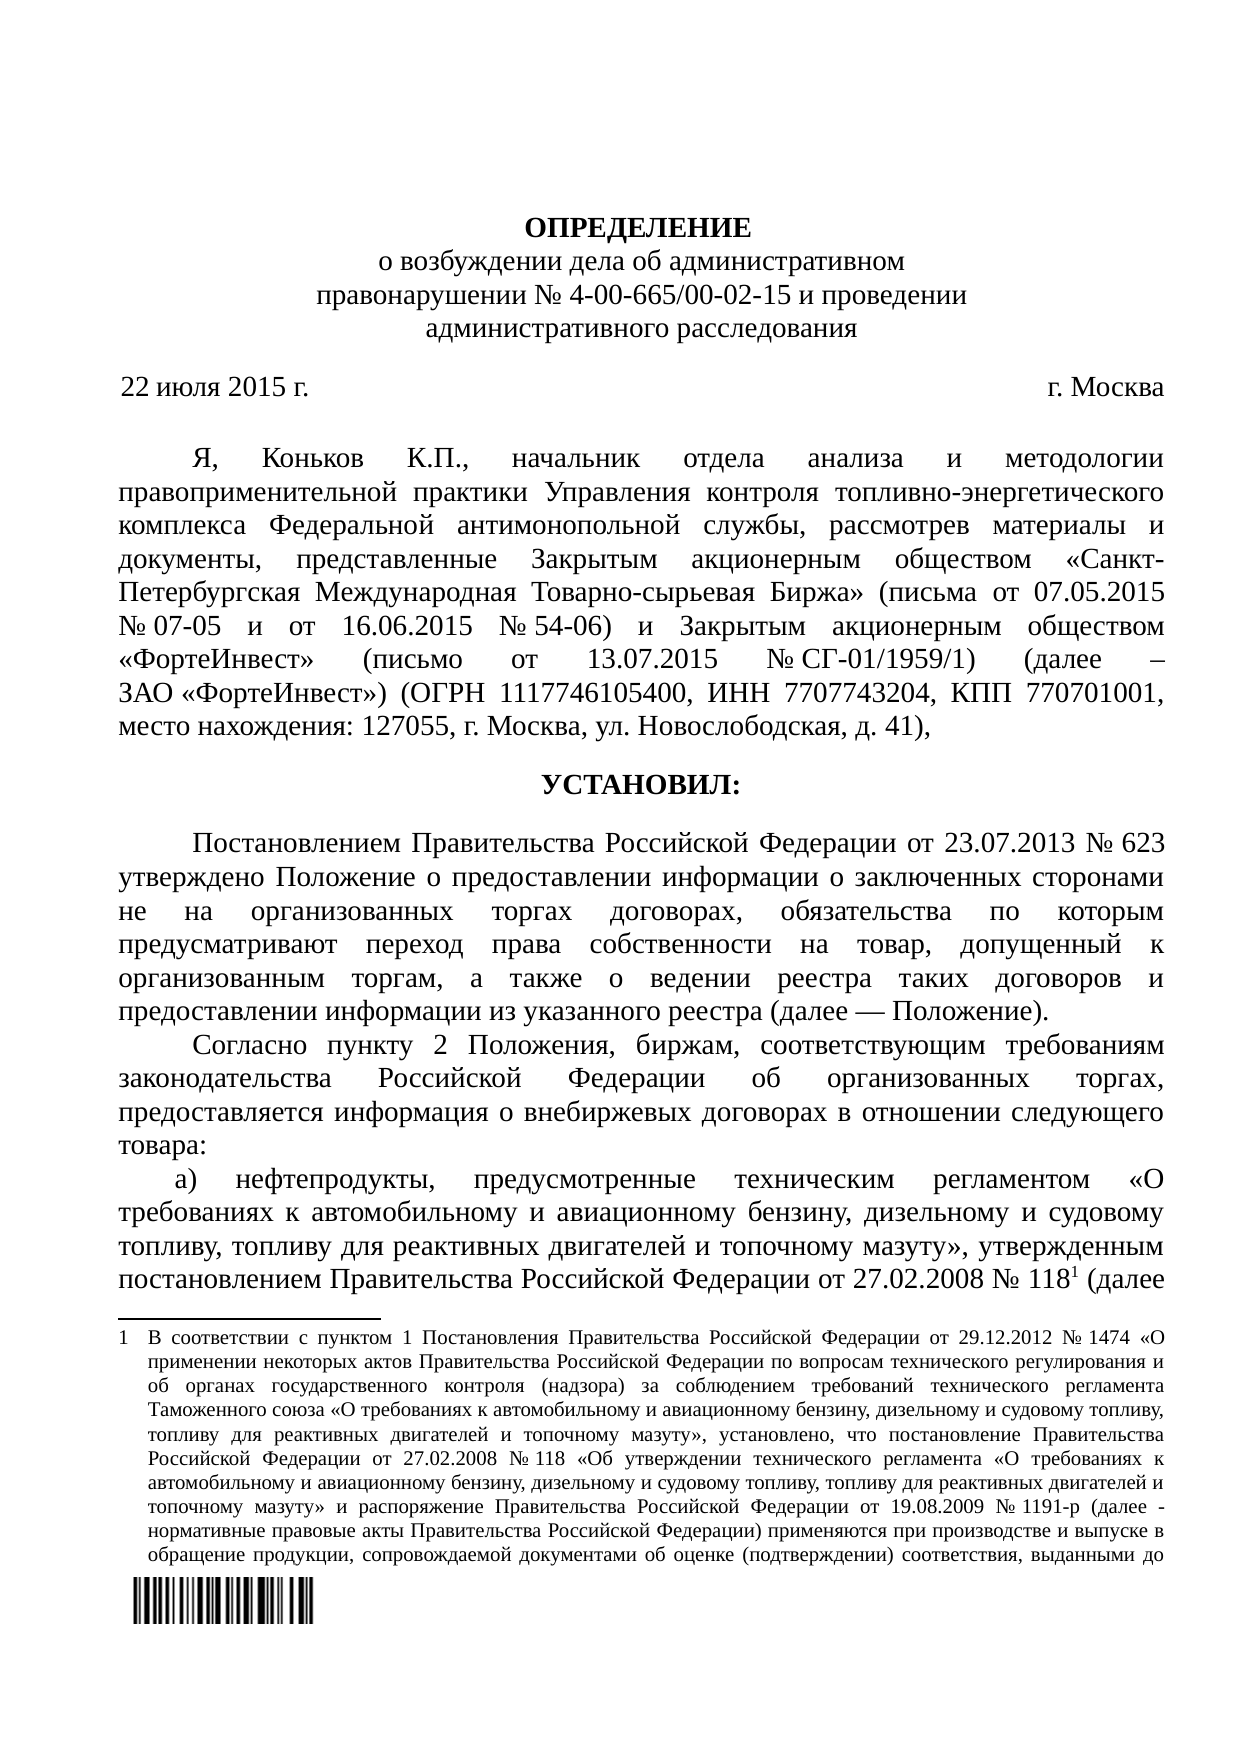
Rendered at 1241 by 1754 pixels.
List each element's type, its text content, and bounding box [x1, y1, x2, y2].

text В соответствии с пунктом 1 Постановления Правительства Российской Федерации от 29.12.2012 № 1474 «О применении некоторых актов Правительства Российской Федерации по вопросам технического регулирования и об органах государственного контроля (надзора) за соблюдением требований технического регламента Таможенного союза «О требованиях к автомобильному и авиационному бензину, дизельному и судовому топливу, топливу для реактивных двигателей и топочному мазуту», установлено, что постановление Правительства Российской Федерации от 27.02.2008 № 118 «Об утверждении технического регламента «О требованиях к автомобильному и авиационному бензину, дизельному и судовому топливу, топливу для реактивных двигателей и топочному мазуту» и распоряжение Правительства Российской Федерации от 19.08.2009 № 1191-р (далее - нормативные правовые акты Правительства Российской Федерации) применяются при производстве и выпуске в обращение продукции, сопровождаемой документами об оценке (подтверждении) соответствия, выданными до [118, 1325, 1165, 1566]
text административного расследования [118, 311, 1165, 344]
text правонарушении № 4-00-665/00-02-15 и проведении [118, 277, 1165, 311]
list а) нефтепродукты, предусмотренные техническим регламентом «О требованиях к автомобильному и авиационному бензину, дизельному и судовому топливу, топливу для реактивных двигателей и топочному мазуту», утвержденным постановлением Правительства Российской Федерации от 27.02.2008 № 118 (далее — Технический регламент), при условии, что суммарный объем производства группой лиц хозяйствующего субъекта, осуществляющего реализацию нефтепродуктов, свыше 100 000 тонн за предшествующий год и объем сделки составляет не менее 60 тонн; [118, 1161, 1165, 1295]
text ОПРЕДЕЛЕНИЕ [118, 210, 1165, 243]
table_header 22 июля 2015 г. [120, 369, 642, 403]
text о возбуждении дела об административном [118, 243, 1165, 277]
text УСТАНОВИЛ: [117, 767, 1165, 801]
picture [118, 1577, 331, 1624]
text Постановлением Правительства Российской Федерации от 23.07.2013 № 623 утверждено Положение о предоставлении информации о заключенных сторонами не на организованных торгах договорах, обязательства по которым предусматривают переход права собственности на товар, допущенный к организованным торгам, а также о ведении реестра таких договоров и предоставлении информации из указанного реестра (далее — Положение). [118, 826, 1165, 1027]
text Я, Коньков К.П., начальник отдела анализа и методологии правоприменительной практики Управления контроля топливно-энергетического комплекса Федеральной антимонопольной службы, рассмотрев материалы и документы, представленные Закрытым акционерным обществом «Санкт-Петербургская Международная Товарно-сырьевая Биржа» (письма от 07.05.2015 № 07-05 и от 16.06.2015 № 54-06) и Закрытым акционерным обществом «ФортеИнвест» (письмо от 13.07.2015 № СГ-01/1959/1) (далее – ЗАО «ФортеИнвест») (ОГРН 1117746105400, ИНН 7707743204, КПП 770701001, место нахождения: 127055, г. Москва, ул. Новослободская, д. 41), [118, 440, 1165, 742]
table_header г. Москва [642, 369, 1164, 403]
text Согласно пункту 2 Положения, биржам, соответствующим требованиям законодательства Российской Федерации об организованных торгах, предоставляется информация о внебиржевых договорах в отношении следующего товара: [118, 1027, 1165, 1161]
